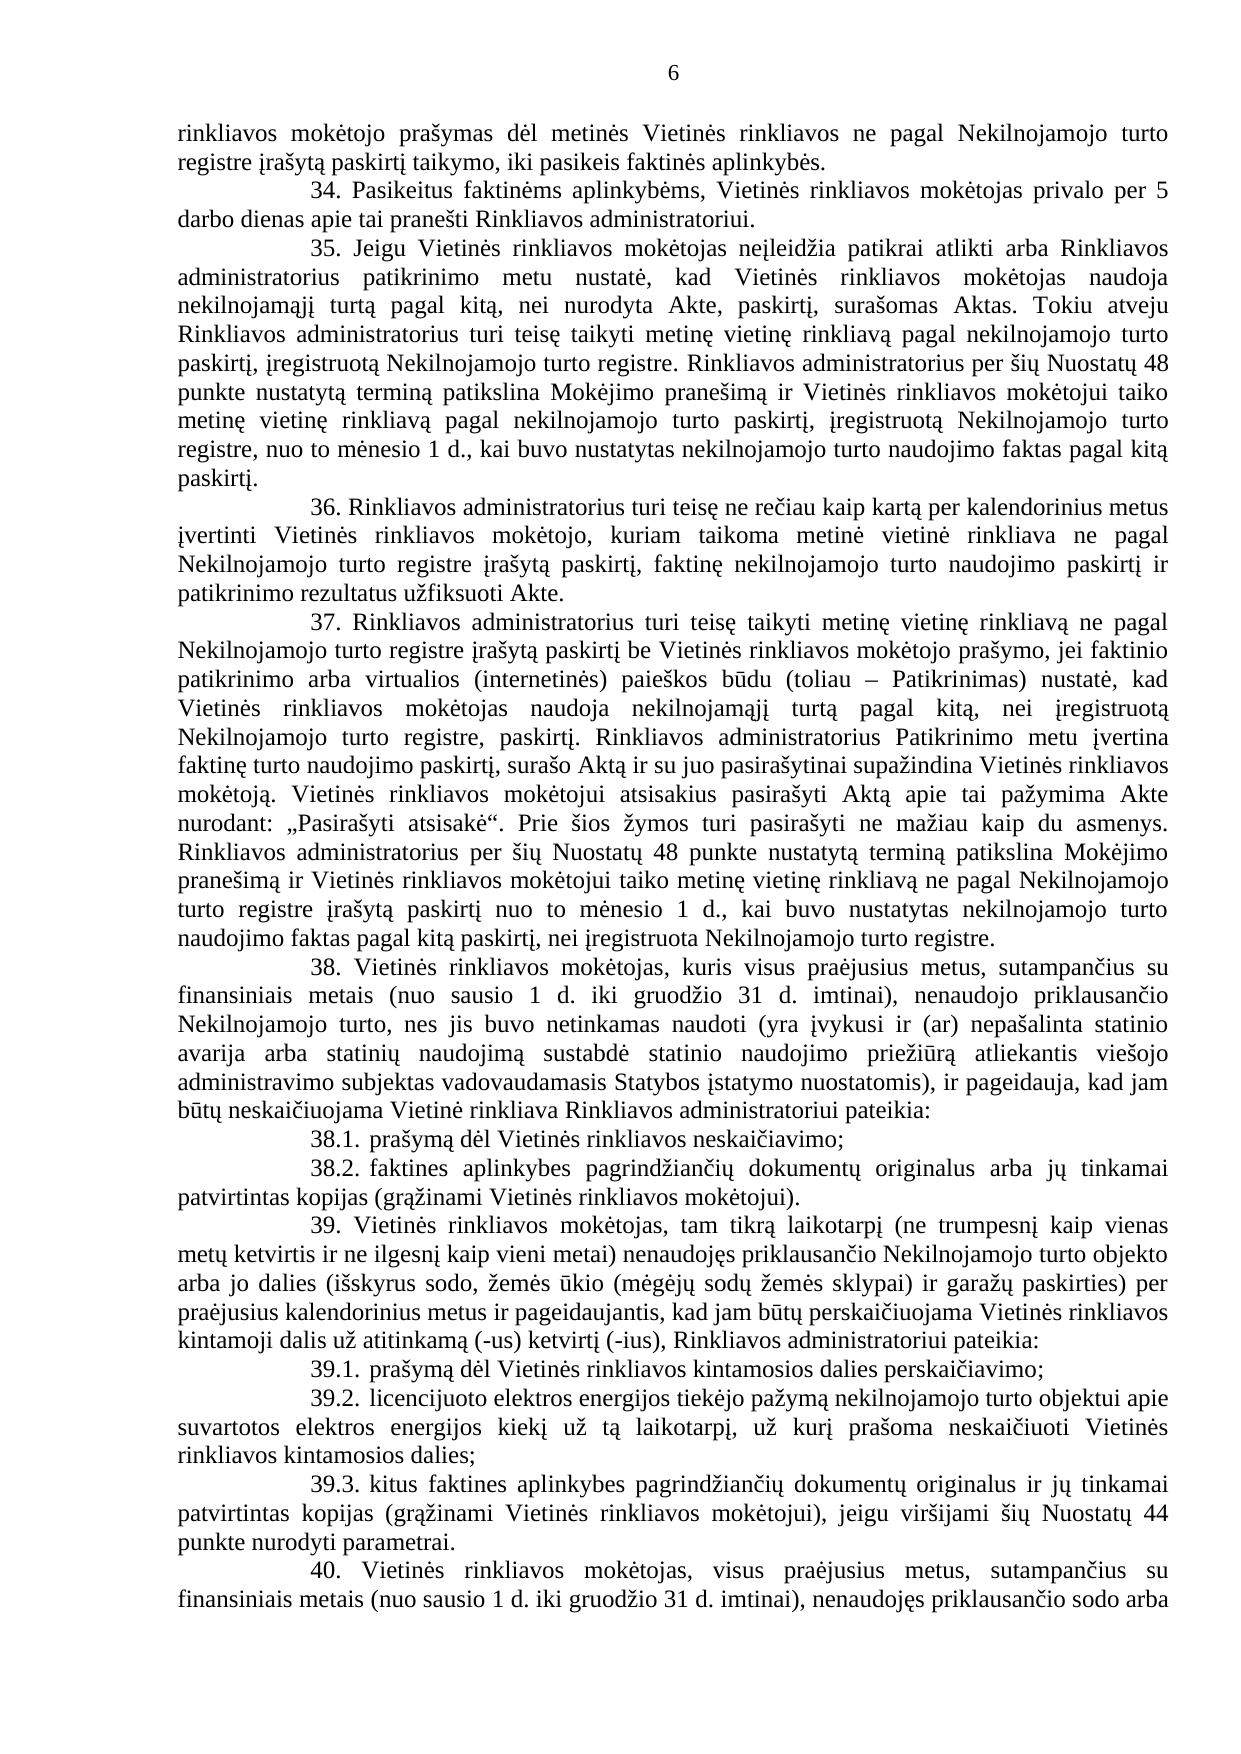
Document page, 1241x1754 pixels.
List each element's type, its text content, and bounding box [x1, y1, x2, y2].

text 35. Jeigu Vietinės rinkliavos mokėtojas neįleidžia patikrai atlikti arba Rinkliavos administratorius patikrinimo metu nustatė, kad Vietinės rinkliavos mokėtojas naudoja nekilnojamąjį turtą pagal kitą, nei nurodyta Akte, paskirtį, surašomas Aktas. Tokiu atveju Rinkliavos administratorius turi teisę taikyti metinę vietinę rinkliavą pagal nekilnojamojo turto paskirtį, įregistruotą Nekilnojamojo turto registre. Rinkliavos administratorius per šių Nuostatų 48 punkte nustatytą terminą patikslina Mokėjimo pranešimą ir Vietinės rinkliavos mokėtojui taiko metinę vietinę rinkliavą pagal nekilnojamojo turto paskirtį, įregistruotą Nekilnojamojo turto registre, nuo to mėnesio 1 d., kai buvo nustatytas nekilnojamojo turto naudojimo faktas pagal kitą paskirtį. [177, 233, 1169, 492]
text 38.2. faktines aplinkybes pagrindžiančių dokumentų originalus arba jų tinkamai patvirtintas kopijas (grąžinami Vietinės rinkliavos mokėtojui). [177, 1153, 1169, 1211]
text 38.1. prašymą dėl Vietinės rinkliavos neskaičiavimo; [177, 1124, 1169, 1153]
text 39.3. kitus faktines aplinkybes pagrindžiančių dokumentų originalus ir jų tinkamai patvirtintas kopijas (grąžinami Vietinės rinkliavos mokėtojui), jeigu viršijami šių Nuostatų 44 punkte nurodyti parametrai. [177, 1469, 1169, 1556]
text 37. Rinkliavos administratorius turi teisę taikyti metinę vietinę rinkliavą ne pagal Nekilnojamojo turto registre įrašytą paskirtį be Vietinės rinkliavos mokėtojo prašymo, jei faktinio patikrinimo arba virtualios (internetinės) paieškos būdu (toliau – Patikrinimas) nustatė, kad Vietinės rinkliavos mokėtojas naudoja nekilnojamąjį turtą pagal kitą, nei įregistruotą Nekilnojamojo turto registre, paskirtį. Rinkliavos administratorius Patikrinimo metu įvertina faktinę turto naudojimo paskirtį, surašo Aktą ir su juo pasirašytinai supažindina Vietinės rinkliavos mokėtoją. Vietinės rinkliavos mokėtojui atsisakius pasirašyti Aktą apie tai pažymima Akte nurodant: „Pasirašyti atsisakė“. Prie šios žymos turi pasirašyti ne mažiau kaip du asmenys. Rinkliavos administratorius per šių Nuostatų 48 punkte nustatytą terminą patikslina Mokėjimo pranešimą ir Vietinės rinkliavos mokėtojui taiko metinę vietinę rinkliavą ne pagal Nekilnojamojo turto registre įrašytą paskirtį nuo to mėnesio 1 d., kai buvo nustatytas nekilnojamojo turto naudojimo faktas pagal kitą paskirtį, nei įregistruota Nekilnojamojo turto registre. [177, 607, 1169, 952]
text 38. Vietinės rinkliavos mokėtojas, kuris visus praėjusius metus, sutampančius su finansiniais metais (nuo sausio 1 d. iki gruodžio 31 d. imtinai), nenaudojo priklausančio Nekilnojamojo turto, nes jis buvo netinkamas naudoti (yra įvykusi ir (ar) nepašalinta statinio avarija arba statinių naudojimą sustabdė statinio naudojimo priežiūrą atliekantis viešojo administravimo subjektas vadovaudamasis Statybos įstatymo nuostatomis), ir pageidauja, kad jam būtų neskaičiuojama Vietinė rinkliava Rinkliavos administratoriui pateikia: [177, 952, 1169, 1124]
text rinkliavos mokėtojo prašymas dėl metinės Vietinės rinkliavos ne pagal Nekilnojamojo turto registre įrašytą paskirtį taikymo, iki pasikeis faktinės aplinkybės. [177, 118, 1169, 176]
text 36. Rinkliavos administratorius turi teisę ne rečiau kaip kartą per kalendorinius metus įvertinti Vietinės rinkliavos mokėtojo, kuriam taikoma metinė vietinė rinkliava ne pagal Nekilnojamojo turto registre įrašytą paskirtį, faktinę nekilnojamojo turto naudojimo paskirtį ir patikrinimo rezultatus užfiksuoti Akte. [177, 492, 1169, 607]
text 39.2. licencijuoto elektros energijos tiekėjo pažymą nekilnojamojo turto objektui apie suvartotos elektros energijos kiekį už tą laikotarpį, už kurį prašoma neskaičiuoti Vietinės rinkliavos kintamosios dalies; [177, 1383, 1169, 1469]
text 34. Pasikeitus faktinėms aplinkybėms, Vietinės rinkliavos mokėtojas privalo per 5 darbo dienas apie tai pranešti Rinkliavos administratoriui. [177, 176, 1169, 233]
text 39.1. prašymą dėl Vietinės rinkliavos kintamosios dalies perskaičiavimo; [177, 1354, 1169, 1383]
text 39. Vietinės rinkliavos mokėtojas, tam tikrą laikotarpį (ne trumpesnį kaip vienas metų ketvirtis ir ne ilgesnį kaip vieni metai) nenaudojęs priklausančio Nekilnojamojo turto objekto arba jo dalies (išskyrus sodo, žemės ūkio (mėgėjų sodų žemės sklypai) ir garažų paskirties) per praėjusius kalendorinius metus ir pageidaujantis, kad jam būtų perskaičiuojama Vietinės rinkliavos kintamoji dalis už atitinkamą (-us) ketvirtį (-ius), Rinkliavos administratoriui pateikia: [177, 1211, 1169, 1354]
text 40. Vietinės rinkliavos mokėtojas, visus praėjusius metus, sutampančius su finansiniais metais (nuo sausio 1 d. iki gruodžio 31 d. imtinai), nenaudojęs priklausančio sodo arba [177, 1556, 1169, 1613]
